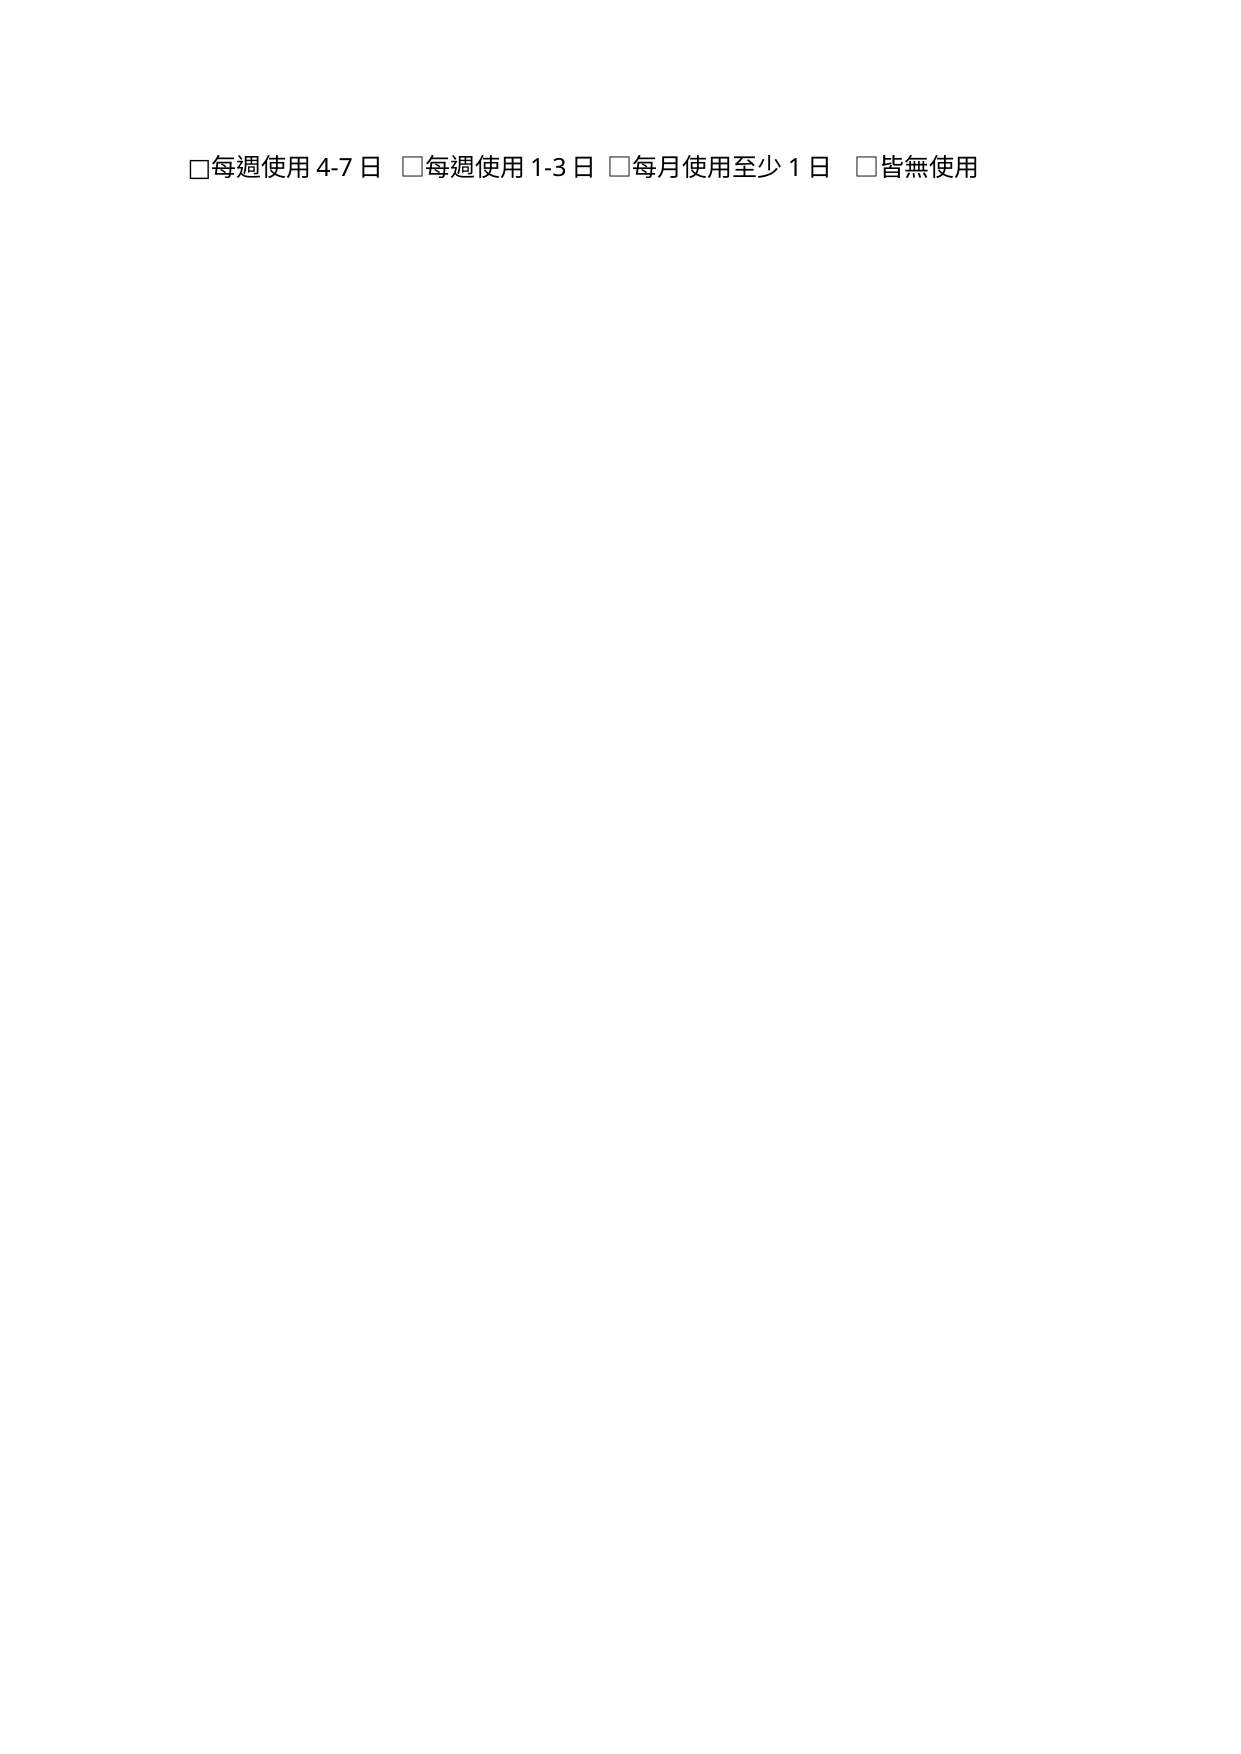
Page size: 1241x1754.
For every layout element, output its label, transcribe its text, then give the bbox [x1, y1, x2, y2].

text □每週使用4-7日 □每週使用1-3日 □每月使用至少1日 □皆無使用 [187, 150, 1053, 183]
